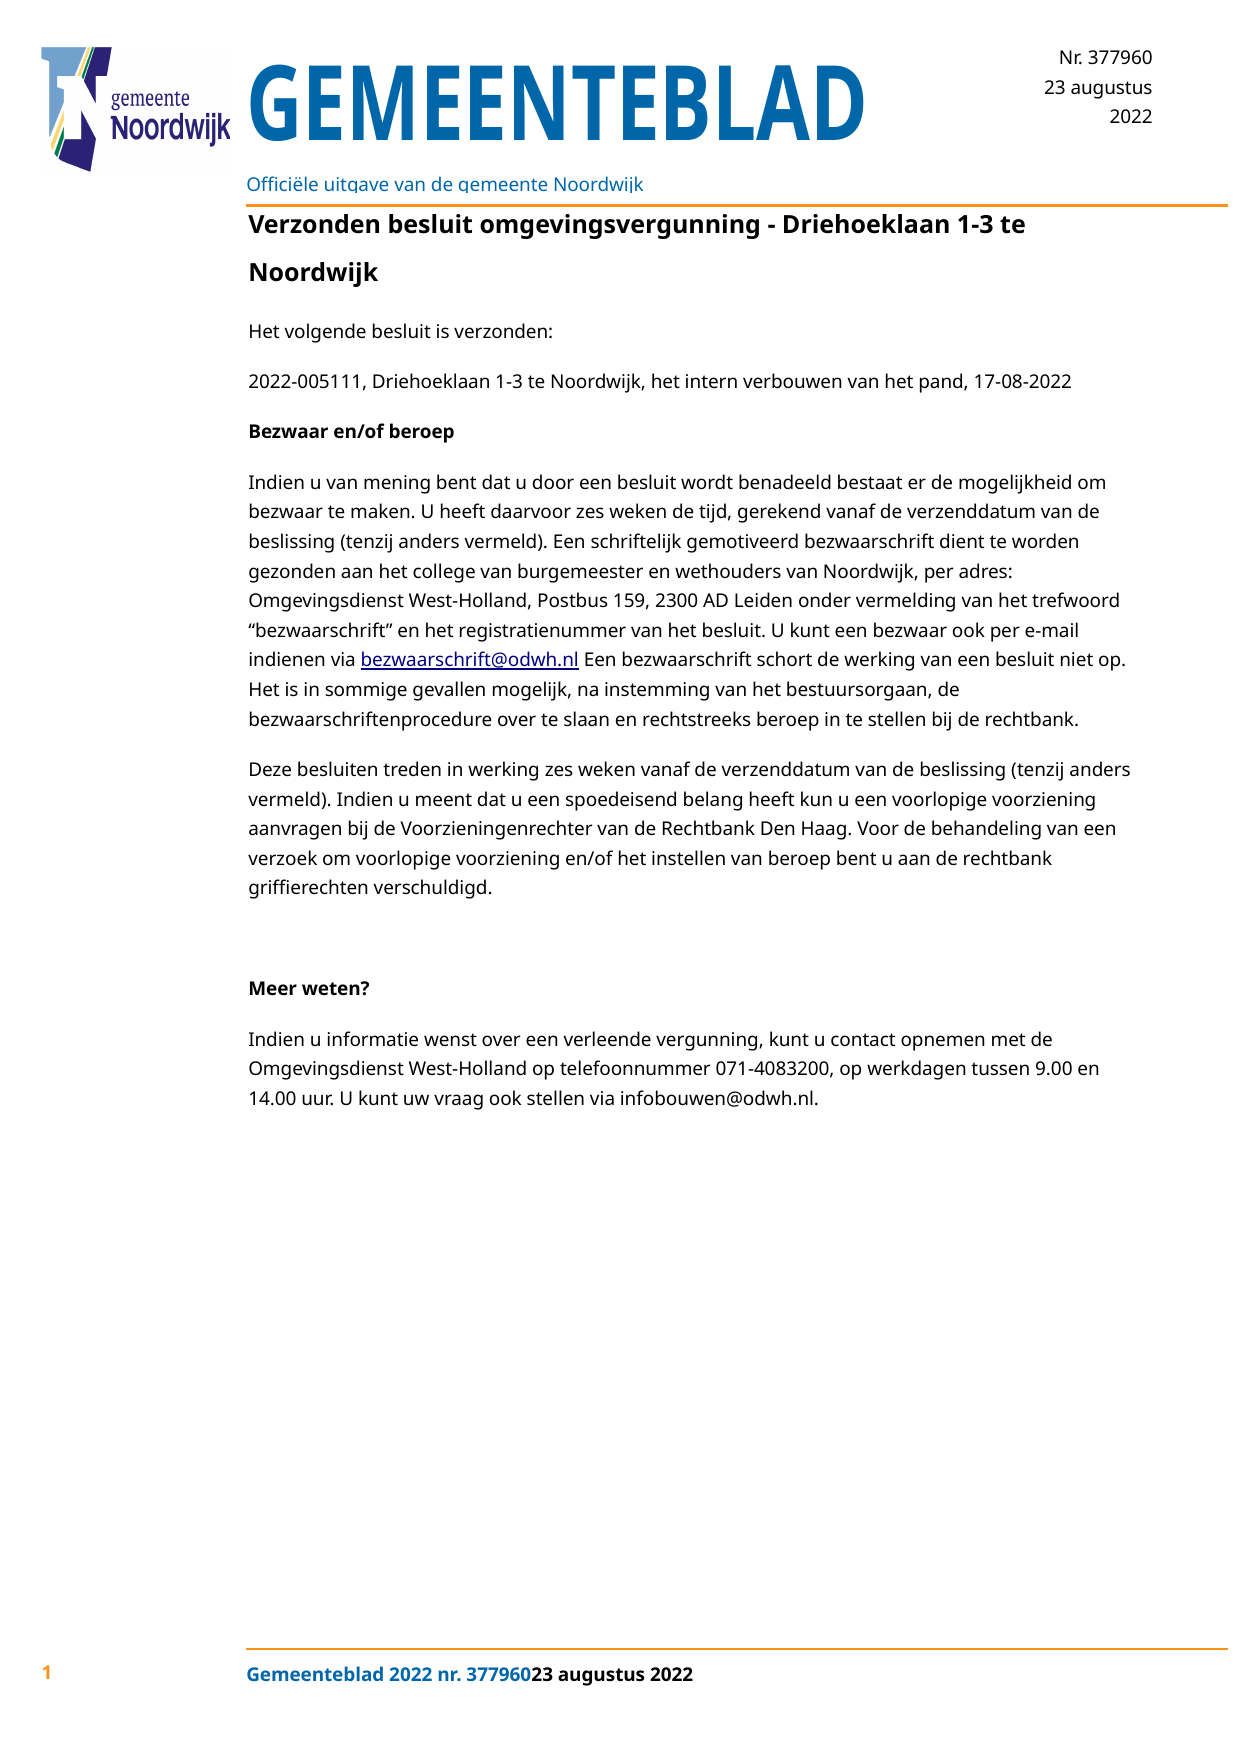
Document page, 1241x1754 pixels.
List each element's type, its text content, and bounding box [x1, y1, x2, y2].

picture [41, 47, 231, 172]
text Het volgende besluit is verzonden: [248, 318, 1152, 344]
text Meer weten? [248, 975, 1152, 1001]
text Verzonden besluit omgevingsvergunning - Driehoeklaan 1-3 te Noordwijk [248, 207, 1152, 288]
text Indien u informatie wenst over een verleende vergunning, kunt u contact opnemen met de Omgevingsdienst West-Holland op telefoonnummer 071-4083200, op werkdagen tussen 9.00 en 14.00 uur. U kunt uw vraag ook stellen via infobouwen@odwh.nl. [248, 1026, 1152, 1111]
text Indien u van mening bent dat u door een besluit wordt benadeeld bestaat er de mogelijkheid om bezwaar te maken. U heeft daarvoor zes weken de tijd, gerekend vanaf de verzenddatum van de beslissing (tenzij anders vermeld). Een schriftelijk gemotiveerd bezwaarschrift dient te worden gezonden aan het college van burgemeester en wethouders van Noordwijk, per adres: Omgevingsdienst West-Holland, Postbus 159, 2300 AD Leiden onder vermelding van het trefwoord “bezwaarschrift” en het registratienummer van het besluit. U kunt een bezwaar ook per e-mail indienen via bezwaarschrift@odwh.nl Een bezwaarschrift schort de werking van een besluit niet op. Het is in sommige gevallen mogelijk, na instemming van het bestuursorgaan, de bezwaarschriftenprocedure over te slaan en rechtstreeks beroep in te stellen bij de rechtbank. [248, 469, 1152, 732]
text 2022-005111, Driehoeklaan 1-3 te Noordwijk, het intern verbouwen van het pand, 17-08-2022 [248, 368, 1152, 394]
text Bezwaar en/of beroep [248, 419, 1152, 444]
text Deze besluiten treden in werking zes weken vanaf de verzenddatum van de beslissing (tenzij anders vermeld). Indien u meent dat u een spoedeisend belang heeft kun u een voorlopige voorziening aanvragen bij de Voorzieningenrechter van de Rechtbank Den Haag. Voor de behandeling van een verzoek om voorlopige voorziening en/of het instellen van beroep bent u aan de rechtbank griffierechten verschuldigd. [248, 756, 1152, 900]
